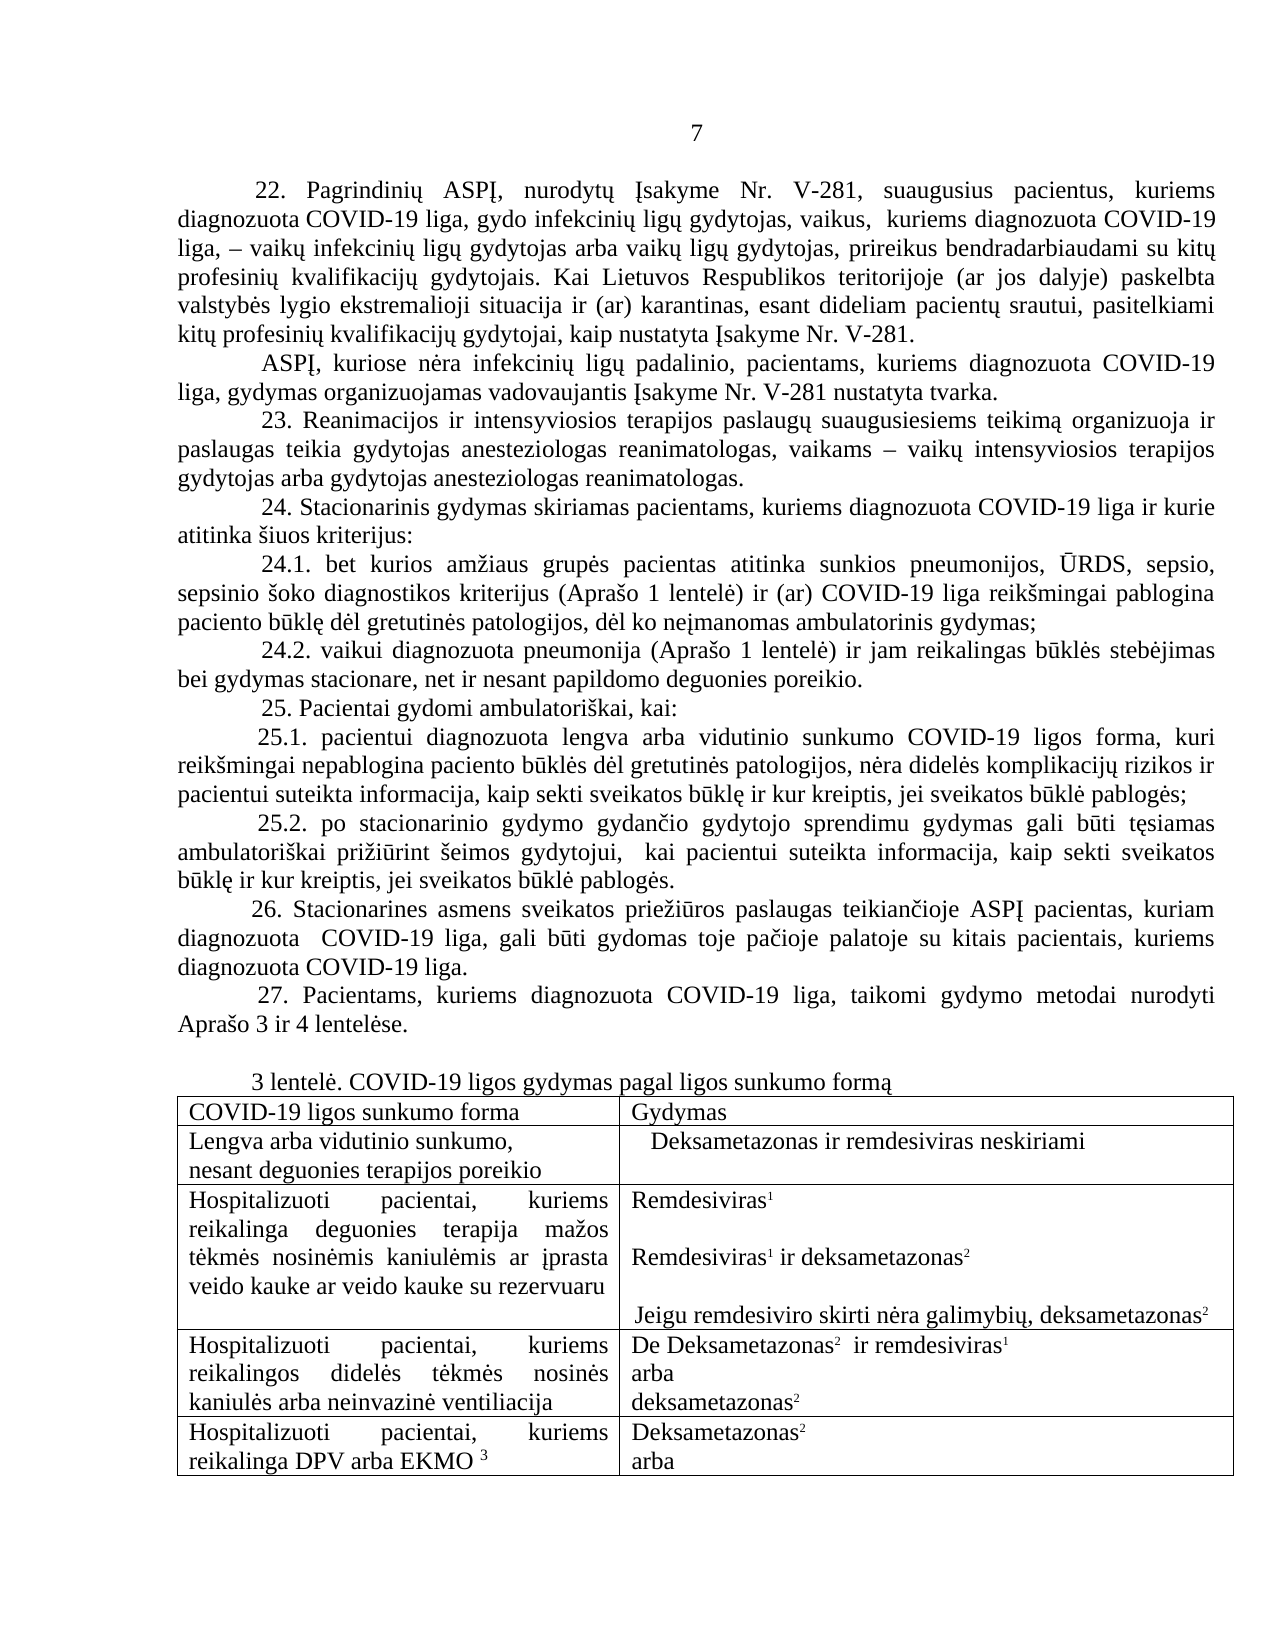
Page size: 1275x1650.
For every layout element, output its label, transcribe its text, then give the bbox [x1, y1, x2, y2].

text 27. Pacientams, kuriems diagnozuota COVID-19 liga, taikomi gydymo metodai nurodyti Aprašo 3 ir 4 lentelėse. [177, 981, 1216, 1038]
text 25.1. pacientui diagnozuota lengva arba vidutinio sunkumo COVID-19 ligos forma, kuri reikšmingai nepablogina paciento būklės dėl gretutinės patologijos, nėra didelės komplikacijų rizikos ir pacientui suteikta informacija, kaip sekti sveikatos būklę ir kur kreiptis, jei sveikatos būklė pablogės; [177, 722, 1216, 808]
table_cell Hospitalizuoti pacientai, kuriems reikalingos didelės tėkmės nosinės kaniulės arba neinvazinė ventiliacija [178, 1330, 619, 1416]
text 3 lentelė. COVID-19 ligos gydymas pagal ligos sunkumo formą [177, 1067, 1216, 1096]
table_cell Lengva arba vidutinio sunkumo, nesant deguonies terapijos poreikio [178, 1126, 619, 1184]
text 25. Pacientai gydomi ambulatoriškai, kai: [177, 693, 1216, 722]
table_cell Deksametazonas ir remdesiviras neskiriami [620, 1126, 1233, 1184]
table_cell Hospitalizuoti pacientai, kuriems reikalinga DPV arba EKMO 3 [178, 1417, 619, 1474]
text 24.2. vaikui diagnozuota pneumonija (Aprašo 1 lentelė) ir jam reikalingas būklės stebėjimas bei gydymas stacionare, net ir nesant papildomo deguonies poreikio. [177, 636, 1216, 693]
table_cell Remdesiviras1 Remdesiviras1 ir deksametazonas2 Jeigu remdesiviro skirti nėra galimybių, deksametazonas2 [620, 1185, 1233, 1329]
text 25.2. po stacionarinio gydymo gydančio gydytojo sprendimu gydymas gali būti tęsiamas ambulatoriškai prižiūrint šeimos gydytojui, kai pacientui suteikta informacija, kaip sekti sveikatos būklę ir kur kreiptis, jei sveikatos būklė pablogės. [177, 808, 1216, 894]
text 24. Stacionarinis gydymas skiriamas pacientams, kuriems diagnozuota COVID-19 liga ir kurie atitinka šiuos kriterijus: [177, 492, 1216, 549]
table_header Gydymas [620, 1097, 1233, 1125]
text 22. Pagrindinių ASPĮ, nurodytų Įsakyme Nr. V-281, suaugusius pacientus, kuriems diagnozuota COVID-19 liga, gydo infekcinių ligų gydytojas, vaikus, kuriems diagnozuota COVID-19 liga, – vaikų infekcinių ligų gydytojas arba vaikų ligų gydytojas, prireikus bendradarbiaudami su kitų profesinių kvalifikacijų gydytojais. Kai Lietuvos Respublikos teritorijoje (ar jos dalyje) paskelbta valstybės lygio ekstremalioji situacija ir (ar) karantinas, esant dideliam pacientų srautui, pasitelkiami kitų profesinių kvalifikacijų gydytojai, kaip nustatyta Įsakyme Nr. V-281. [177, 176, 1216, 348]
table_cell De Deksametazonas2 ir remdesiviras1 arba deksametazonas2 [620, 1330, 1233, 1416]
table_cell Hospitalizuoti pacientai, kuriems reikalinga deguonies terapija mažos tėkmės nosinėmis kaniulėmis ar įprasta veido kauke ar veido kauke su rezervuaru [178, 1185, 619, 1329]
text 26. Stacionarines asmens sveikatos priežiūros paslaugas teikiančioje ASPĮ pacientas, kuriam diagnozuota COVID-19 liga, gali būti gydomas toje pačioje palatoje su kitais pacientais, kuriems diagnozuota COVID-19 liga. [177, 894, 1216, 981]
text ASPĮ, kuriose nėra infekcinių ligų padalinio, pacientams, kuriems diagnozuota COVID-19 liga, gydymas organizuojamas vadovaujantis Įsakyme Nr. V-281 nustatyta tvarka. [177, 348, 1216, 406]
text 24.1. bet kurios amžiaus grupės pacientas atitinka sunkios pneumonijos, ŪRDS, sepsio, sepsinio šoko diagnostikos kriterijus (Aprašo 1 lentelė) ir (ar) COVID-19 liga reikšmingai pablogina paciento būklę dėl gretutinės patologijos, dėl ko neįmanomas ambulatorinis gydymas; [177, 549, 1216, 636]
text 23. Reanimacijos ir intensyviosios terapijos paslaugų suaugusiesiems teikimą organizuoja ir paslaugas teikia gydytojas anesteziologas reanimatologas, vaikams – vaikų intensyviosios terapijos gydytojas arba gydytojas anesteziologas reanimatologas. [177, 406, 1216, 492]
table_cell Deksametazonas2 arba [620, 1417, 1233, 1474]
table_header COVID-19 ligos sunkumo forma [178, 1097, 619, 1125]
